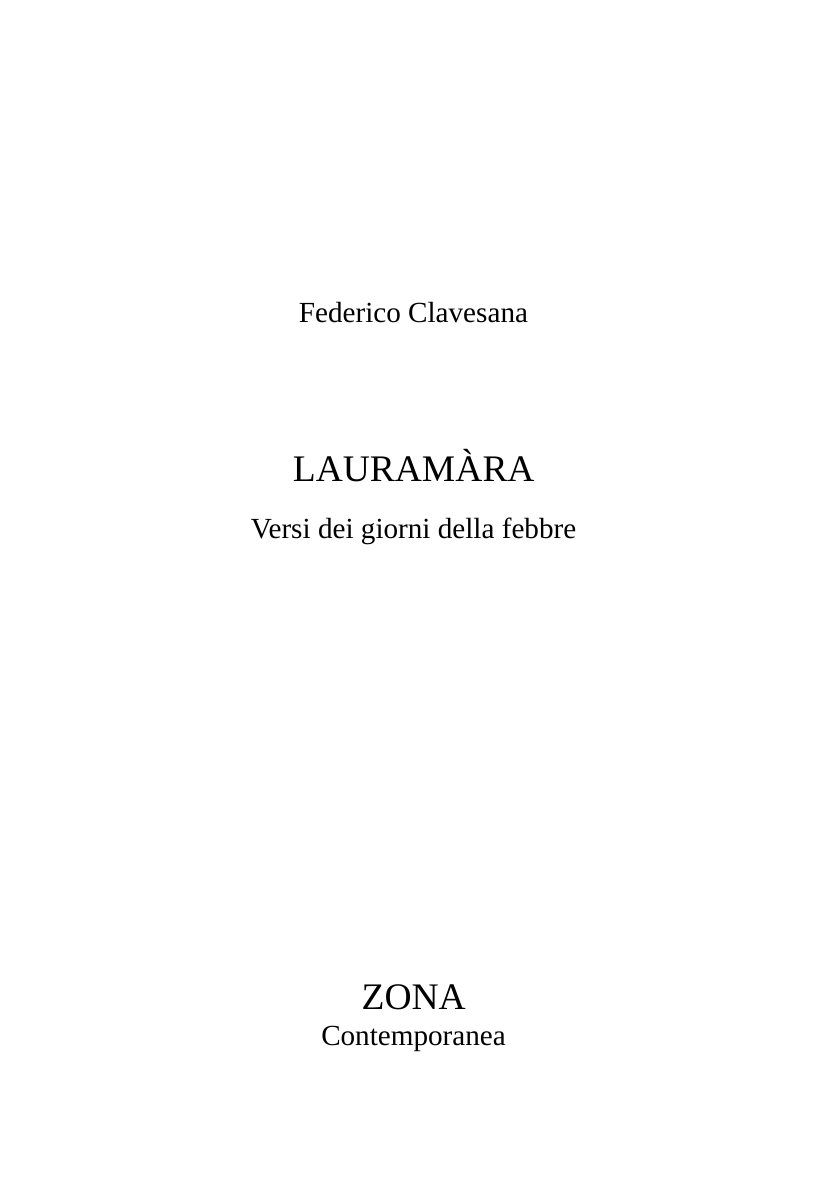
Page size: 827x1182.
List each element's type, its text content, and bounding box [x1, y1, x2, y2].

text Versi dei giorni della febbre [88, 511, 738, 544]
text Federico Clavesana [88, 295, 738, 329]
text Contemporanea [88, 1018, 738, 1051]
text LAURAMàRA [88, 446, 738, 489]
text Zona [88, 974, 738, 1018]
